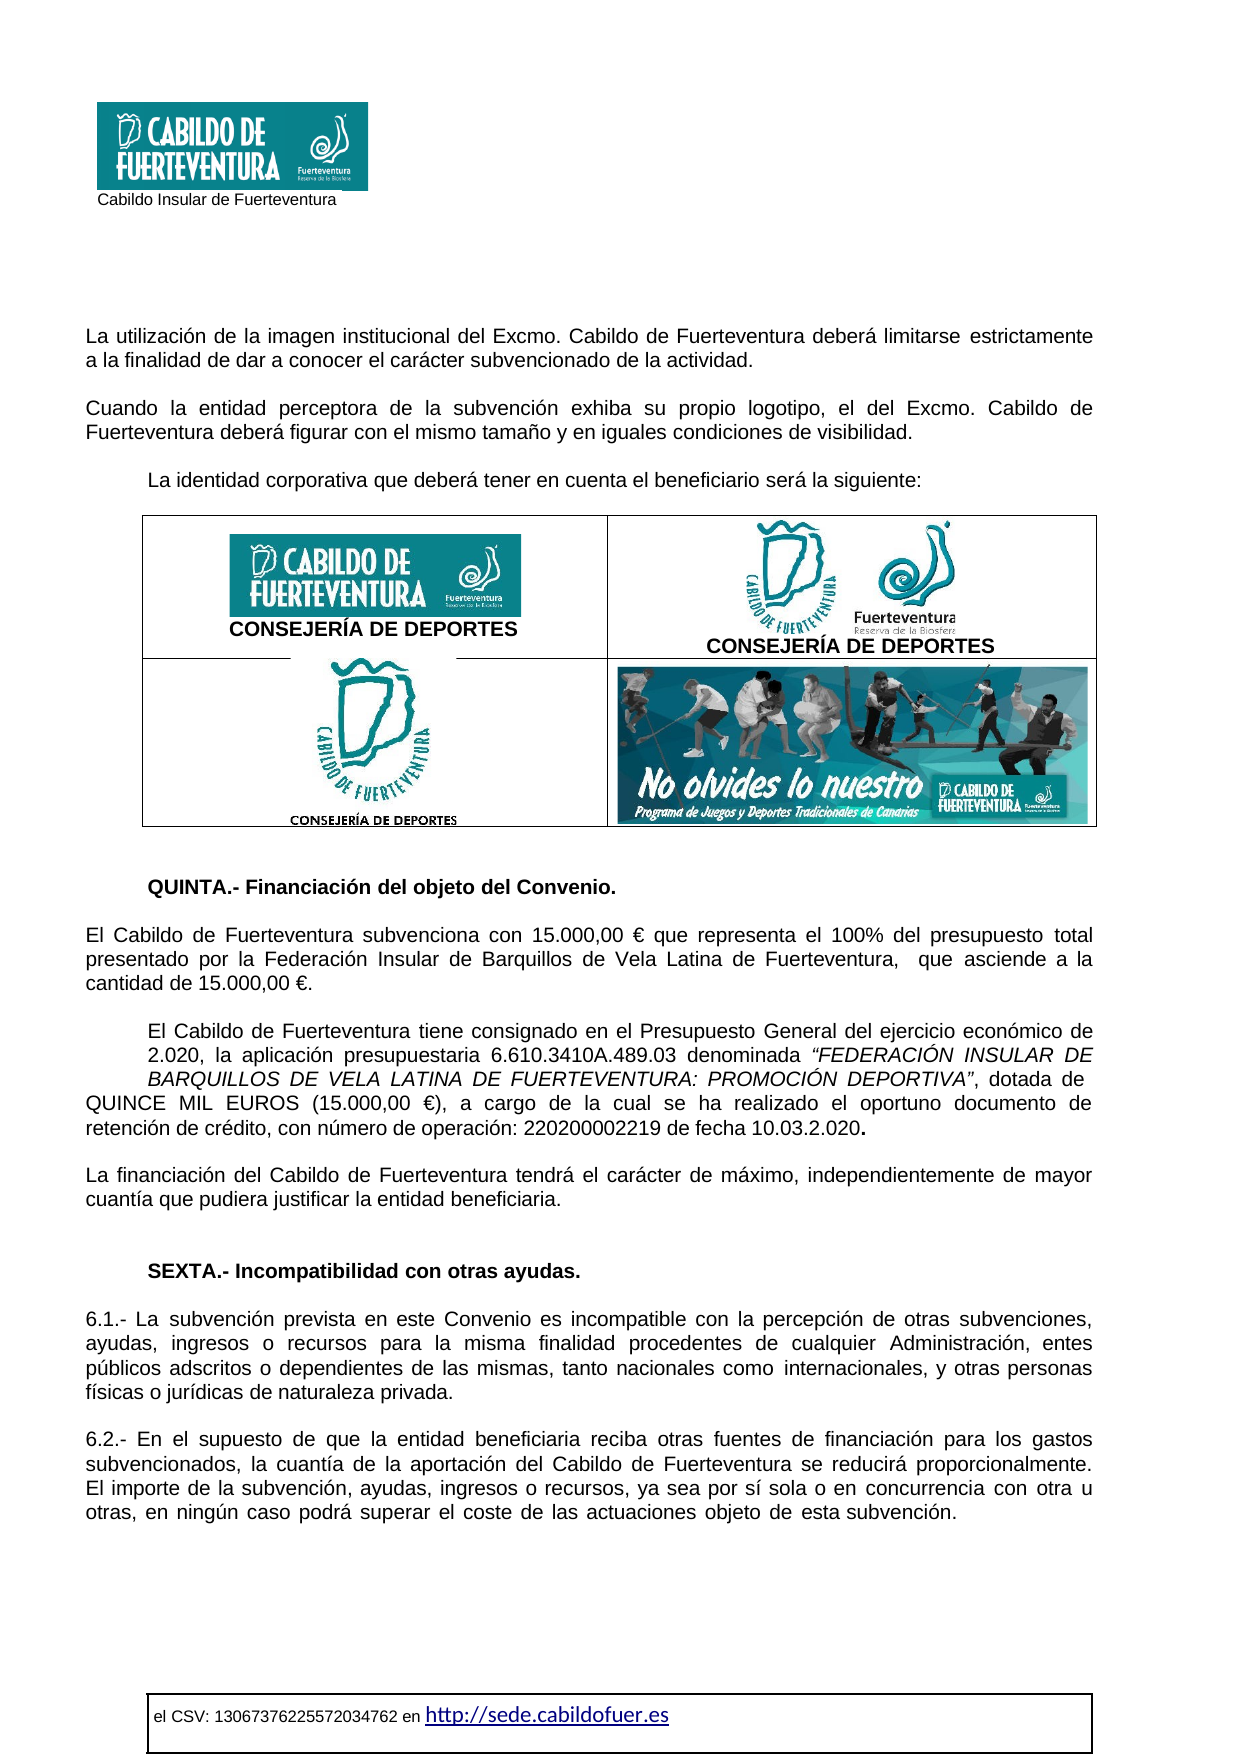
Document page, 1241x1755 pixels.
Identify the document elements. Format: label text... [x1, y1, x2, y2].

text 6.2.- En el supuesto de que la entidad beneficiaria reciba otras fuentes de financiación para los gastos subvencionados, la cuantía de la aportación del Cabildo de Fuerteventura se reducirá proporcionalmente. El importe de la subvención, ayudas, ingresos o recursos, ya sea por sí sola o en concurrencia con otra u otras, en ningún caso podrá superar el coste de las actuaciones objeto de esta subvención. [85, 1427, 1093, 1524]
text El Cabildo de Fuerteventura tiene consignado en el Presupuesto General del ejercicio económico de 2.020, la aplicación presupuestaria 6.610.3410A.489.03 denominada “FEDERACIÓN INSULAR DE BARQUILLOS DE VELA LATINA DE FUERTEVENTURA: PROMOCIÓN DEPORTIVA”, dotada de [147, 1019, 1093, 1091]
text Cuando la entidad perceptora de la subvención exhiba su propio logotipo, el del Excmo. Cabildo de Fuerteventura deberá figurar con el mismo tamaño y en iguales condiciones de visibilidad. [85, 396, 1093, 444]
text 6.1.- La subvención prevista en este Convenio es incompatible con la percepción de otras subvenciones, ayudas, ingresos o recursos para la misma finalidad procedentes de cualquier Administración, entes públicos adscritos o dependientes de las mismas, tanto nacionales como internacionales, y otras personas físicas o jurídicas de naturaleza privada. [85, 1307, 1093, 1403]
table_header CONSEJERÍA DE DEPORTES [608, 516, 1096, 658]
table_header CONSEJERÍA DE DEPORTES [143, 516, 607, 658]
subtitle QUINTA.- Financiación del objeto del Convenio. [147, 875, 1109, 899]
text El Cabildo de Fuerteventura subvenciona con 15.000,00 € que representa el 100% del presupuesto total presentado por la Federación Insular de Barquillos de Vela Latina de Fuerteventura, que asciende a la cantidad de 15.000,00 €. [85, 923, 1093, 995]
text La utilización de la imagen institucional del Excmo. Cabildo de Fuerteventura deberá limitarse estrictamente a la finalidad de dar a conocer el carácter subvencionado de la actividad. [85, 323, 1093, 372]
table_cell [608, 659, 1096, 826]
text La financiación del Cabildo de Fuerteventura tendrá el carácter de máximo, independientemente de mayor cuantía que pudiera justificar la entidad beneficiaria. [85, 1163, 1093, 1211]
text QUINCE MIL EUROS (15.000,00 €), a cargo de la cual se ha realizado el oportuno documento de retención de crédito, con número de operación: 220200002219 de fecha 10.03.2.020. [85, 1091, 1093, 1139]
table_cell [143, 659, 607, 826]
text La identidad corporativa que deberá tener en cuenta el beneficiario será la siguiente: [147, 467, 1109, 491]
subtitle SEXTA.- Incompatibilidad con otras ayudas. [147, 1259, 1109, 1283]
